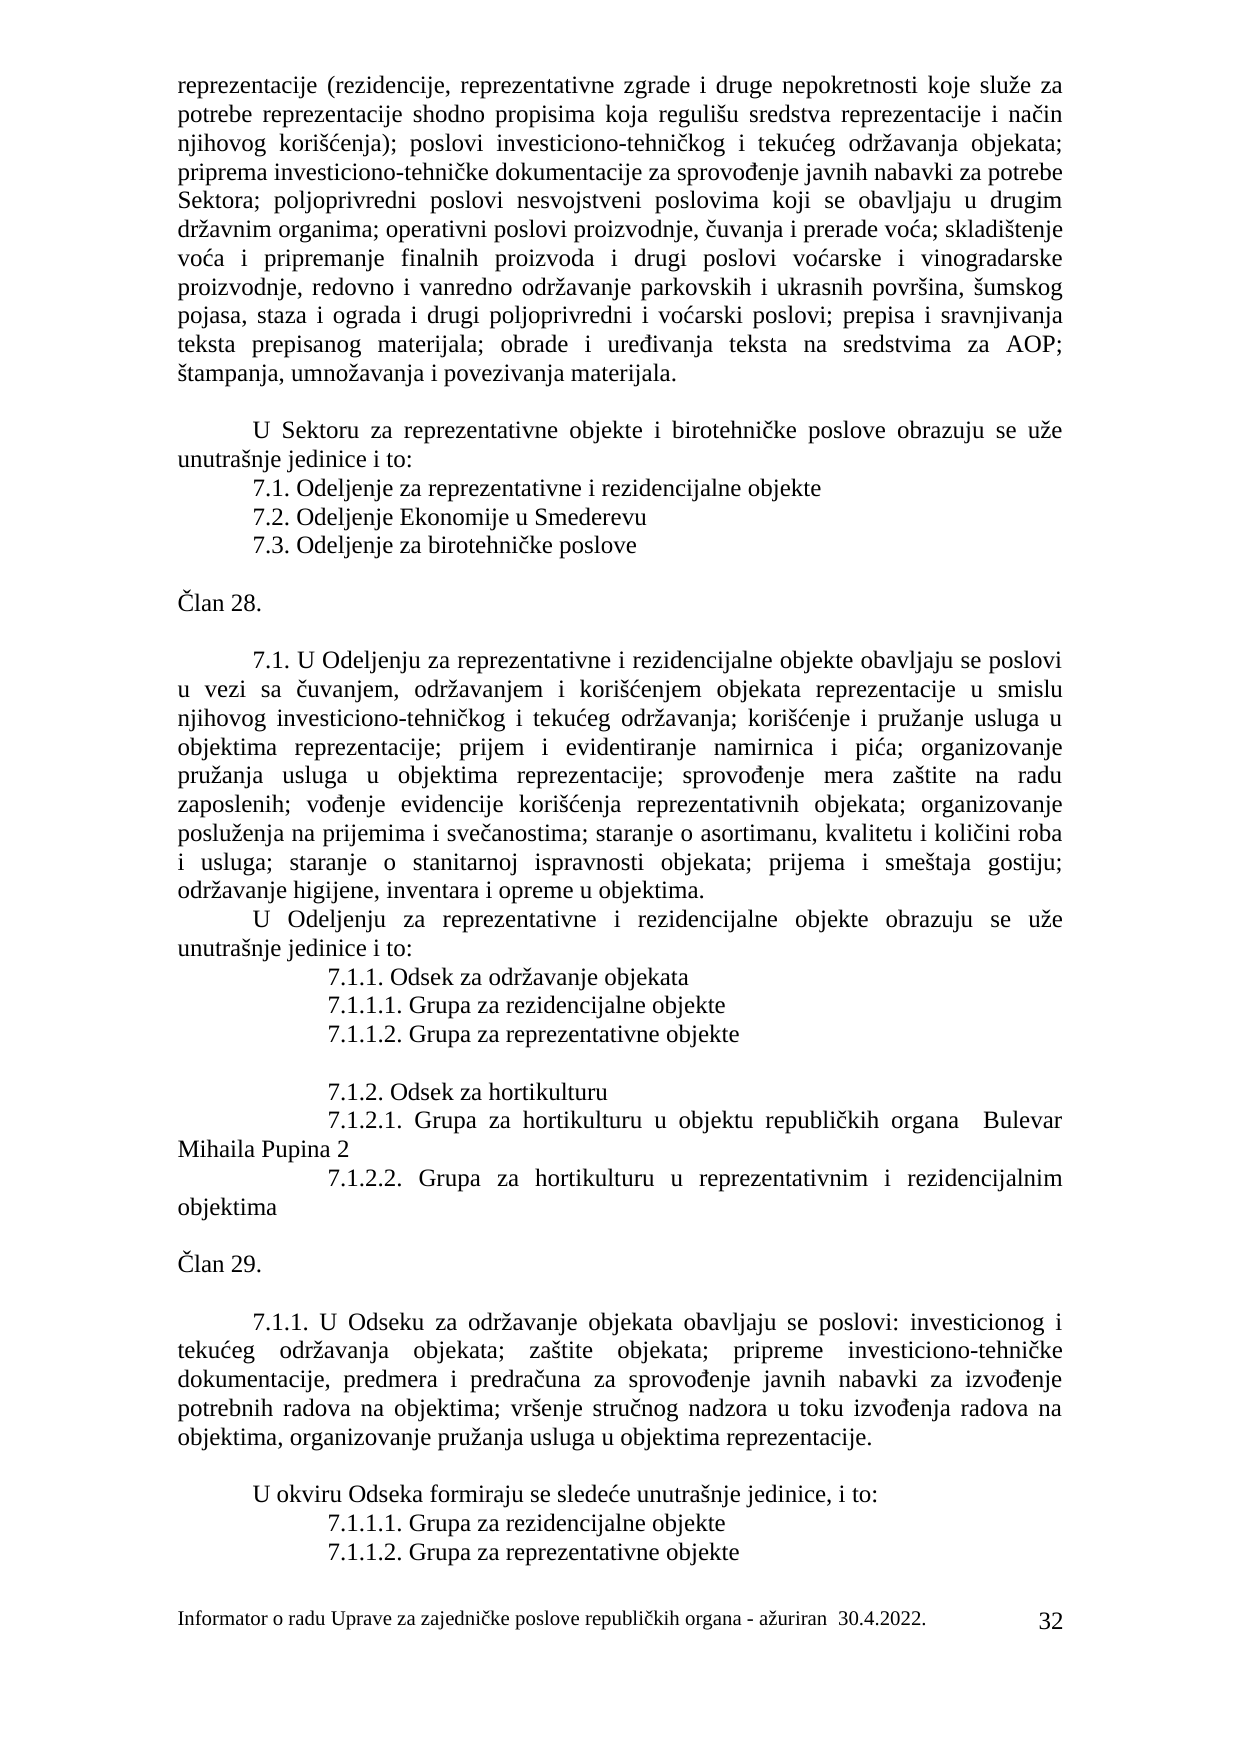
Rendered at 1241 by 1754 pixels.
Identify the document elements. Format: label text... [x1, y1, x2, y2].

text 7.1.1. U Odseku za održavanje objekata obavljaju se poslovi: investicionog i tekućeg održavanja objekata; zaštite objekata; pripreme investiciono-tehničke dokumentacije, predmera i predračuna za sprovođenje javnih nabavki za izvođenje potrebnih radova na objektima; vršenje stručnog nadzora u toku izvođenja radova na objektima, organizovanje pružanja usluga u objektima reprezentacije. [177, 1307, 1063, 1450]
text 7.1.1.2. Grupa za reprezentativne objekte [177, 1537, 1063, 1565]
text 7.1.1.2. Grupa za reprezentativne objekte [177, 1019, 1063, 1048]
text Član 28. [177, 588, 1063, 617]
text 7.1.1. Odsek za održavanje objekata [177, 962, 1063, 990]
text 7.1.1.1. Grupa za rezidencijalne objekte [177, 990, 1063, 1019]
text U Odeljenju za reprezentativne i rezidencijalne objekte obrazuju se uže unutrašnje jedinice i to: [177, 904, 1063, 962]
text U okviru Odseka formiraju se sledeće unutrašnje jedinice, i to: [177, 1479, 1063, 1508]
text 7.1.2.1. Grupa za hortikulturu u objektu republičkih organa Bulevar Mihaila Pupina 2 [177, 1105, 1063, 1163]
text reprezentacije (rezidencije, reprezentativne zgrade i druge nepokretnosti koje služe za potrebe reprezentacije shodno propisima koja regulišu sredstva reprezentacije i način njihovog korišćenja); poslovi investiciono-tehničkog i tekućeg održavanja objekata; priprema investiciono-tehničke dokumentacije za sprovođenje javnih nabavki za potrebe Sektora; poljoprivredni poslovi nesvojstveni poslovima koji se obavljaju u drugim državnim organima; operativni poslovi proizvodnje, čuvanja i prerade voća; skladištenje voća i pripremanje finalnih proizvoda i drugi poslovi voćarske i vinogradarske proizvodnje, redovno i vanredno održavanje parkovskih i ukrasnih površina, šumskog pojasa, staza i ograda i drugi poljoprivredni i voćarski poslovi; prepisa i sravnjivanja teksta prepisanog materijala; obrade i uređivanja teksta na sredstvima za AOP; štampanja, umnožavanja i povezivanja materijala. [177, 70, 1063, 387]
text 7.2. Odeljenje Ekonomije u Smederevu [177, 502, 1063, 530]
text Član 29. [177, 1249, 1063, 1278]
text 7.1.2. Odsek za hortikulturu [177, 1077, 1063, 1105]
text U Sektoru za reprezentativne objekte i birotehničke poslove obrazuju se uže unutrašnje jedinice i to: [177, 415, 1063, 473]
text 7.1.1.1. Grupa za rezidencijalne objekte [177, 1508, 1063, 1537]
text 7.3. Odeljenje za birotehničke poslove [177, 530, 1063, 559]
text 7.1.2.2. Grupa za hortikulturu u reprezentativnim i rezidencijalnim objektima [177, 1163, 1063, 1220]
text 7.1. U Odeljenju za reprezentativne i rezidencijalne objekte obavljaju se poslovi u vezi sa čuvanjem, održavanjem i korišćenjem objekata reprezentacije u smislu njihovog investiciono-tehničkog i tekućeg održavanja; korišćenje i pružanje usluga u objektima reprezentacije; prijem i evidentiranje namirnica i pića; organizovanje pružanja usluga u objektima reprezentacije; sprovođenje mera zaštite na radu zaposlenih; vođenje evidencije korišćenja reprezentativnih objekata; organizovanje posluženja na prijemima i svečanostima; staranje o asortimanu, kvalitetu i količini roba i usluga; staranje o stanitarnoj ispravnosti objekata; prijema i smeštaja gostiju; održavanje higijene, inventara i opreme u objektima. [177, 645, 1063, 904]
text 7.1. Odeljenje za reprezentativne i rezidencijalne objekte [177, 473, 1063, 502]
